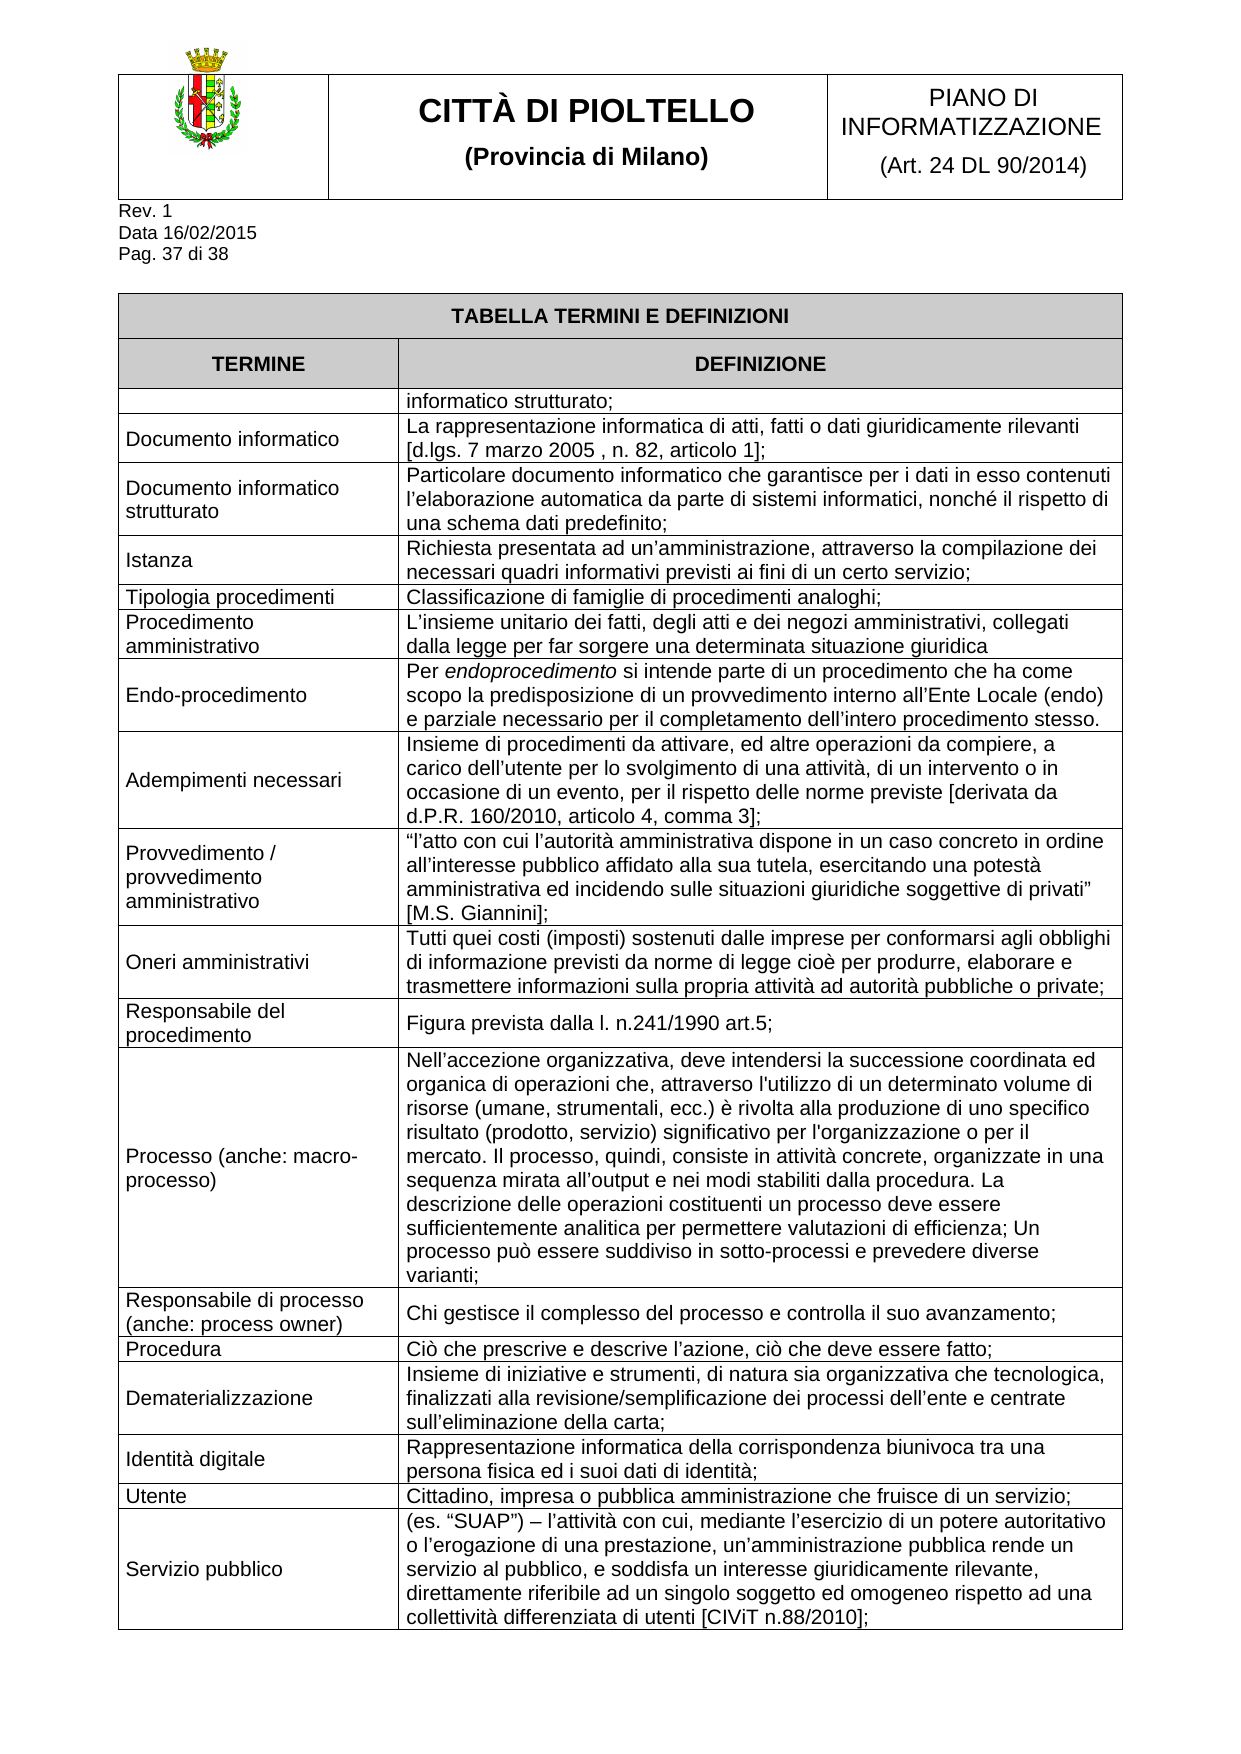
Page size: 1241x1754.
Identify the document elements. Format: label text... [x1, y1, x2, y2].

table_cell Insieme di procedimenti da attivare, ed altre operazioni da compiere, a carico dell’utente per lo svolgimento di una attività, di un intervento o in occasione di un evento, per il rispetto delle norme previste [derivata da d.P.R. 160/2010, articolo 4, comma 3]; [399, 732, 1122, 828]
table_cell Responsabile di processo (anche: process owner) [119, 1288, 398, 1336]
table_cell Documento informatico strutturato [119, 463, 398, 535]
table_cell Richiesta presentata ad un’amministrazione, attraverso la compilazione dei necessari quadri informativi previsti ai fini di un certo servizio; [399, 536, 1122, 584]
table_cell Responsabile del procedimento [119, 999, 398, 1047]
table_cell Per endoprocedimento si intende parte di un procedimento che ha come scopo la predisposizione di un provvedimento interno all’Ente Locale (endo) e parziale necessario per il completamento dell’intero procedimento stesso. [399, 659, 1122, 731]
table_cell Tutti quei costi (imposti) sostenuti dalle imprese per conformarsi agli obblighi di informazione previsti da norme di legge cioè per produrre, elaborare e trasmettere informazioni sulla propria attività ad autorità pubbliche o private; [399, 926, 1122, 998]
table_cell Servizio pubblico [119, 1509, 398, 1629]
table_cell Figura prevista dalla l. n.241/1990 art.5; [399, 999, 1122, 1047]
table_cell [119, 389, 398, 413]
table_cell Tipologia procedimenti [119, 585, 398, 609]
table_cell Adempimenti necessari [119, 732, 398, 828]
picture [167, 39, 246, 74]
table_cell Procedimento amministrativo [119, 610, 398, 658]
table_cell Processo (anche: macro-processo) [119, 1048, 398, 1287]
table_cell Nell’accezione organizzativa, deve intendersi la successione coordinata ed organica di operazioni che, attraverso l'utilizzo di un determinato volume di risorse (umane, strumentali, ecc.) è rivolta alla produzione di uno specifico risultato (prodotto, servizio) significativo per l'organizzazione o per il mercato. Il processo, quindi, consiste in attività concrete, organizzate in una sequenza mirata all’output e nei modi stabiliti dalla procedura. La descrizione delle operazioni costituenti un processo deve essere sufficientemente analitica per permettere valutazioni di efficienza; Un processo può essere suddiviso in sotto-processi e prevedere diverse varianti; [399, 1048, 1122, 1287]
table_cell Particolare documento informatico che garantisce per i dati in esso contenuti l’elaborazione automatica da parte di sistemi informatici, nonché il rispetto di una schema dati predefinito; [399, 463, 1122, 535]
table_cell L’insieme unitario dei fatti, degli atti e dei negozi amministrativi, collegati dalla legge per far sorgere una determinata situazione giuridica [399, 610, 1122, 658]
table_cell Identità digitale [119, 1435, 398, 1483]
table_header TABELLA TERMINI E DEFINIZIONI [119, 294, 1122, 338]
table_cell La rappresentazione informatica di atti, fatti o dati giuridicamente rilevanti [d.lgs. 7 marzo 2005 , n. 82, articolo 1]; [399, 414, 1122, 462]
table_cell Cittadino, impresa o pubblica amministrazione che fruisce di un servizio; [399, 1484, 1122, 1508]
table_cell Utente [119, 1484, 398, 1508]
table_cell Documento informatico [119, 414, 398, 462]
table_cell Procedura [119, 1337, 398, 1361]
table_cell Rappresentazione informatica della corrispondenza biunivoca tra una persona fisica ed i suoi dati di identità; [399, 1435, 1122, 1483]
table_cell Oneri amministrativi [119, 926, 398, 998]
table_cell Termine [119, 339, 398, 388]
table_cell Provvedimento / provvedimento amministrativo [119, 829, 398, 925]
table_cell (es. “SUAP”) – l’attività con cui, mediante l’esercizio di un potere autoritativo o l’erogazione di una prestazione, un’amministrazione pubblica rende un servizio al pubblico, e soddisfa un interesse giuridicamente rilevante, direttamente riferibile ad un singolo soggetto ed omogeneo rispetto ad una collettività differenziata di utenti [CIViT n.88/2010]; [399, 1509, 1122, 1629]
table_cell Ciò che prescrive e descrive l’azione, ciò che deve essere fatto; [399, 1337, 1122, 1361]
table_cell DEFINIZIONE [399, 339, 1122, 388]
table_cell informatico strutturato; [399, 389, 1122, 413]
table_cell Insieme di iniziative e strumenti, di natura sia organizzativa che tecnologica, finalizzati alla revisione/semplificazione dei processi dell’ente e centrate sull’eliminazione della carta; [399, 1362, 1122, 1434]
table_cell Chi gestisce il complesso del processo e controlla il suo avanzamento; [399, 1288, 1122, 1336]
table_cell “l’atto con cui l’autorità amministrativa dispone in un caso concreto in ordine all’interesse pubblico affidato alla sua tutela, esercitando una potestà amministrativa ed incidendo sulle situazioni giuridiche soggettive di privati” [M.S. Giannini]; [399, 829, 1122, 925]
table_cell Dematerializzazione [119, 1362, 398, 1434]
table_cell Classificazione di famiglie di procedimenti analoghi; [399, 585, 1122, 609]
table_cell Endo-procedimento [119, 659, 398, 731]
table_cell Istanza [119, 536, 398, 584]
picture [167, 75, 246, 155]
